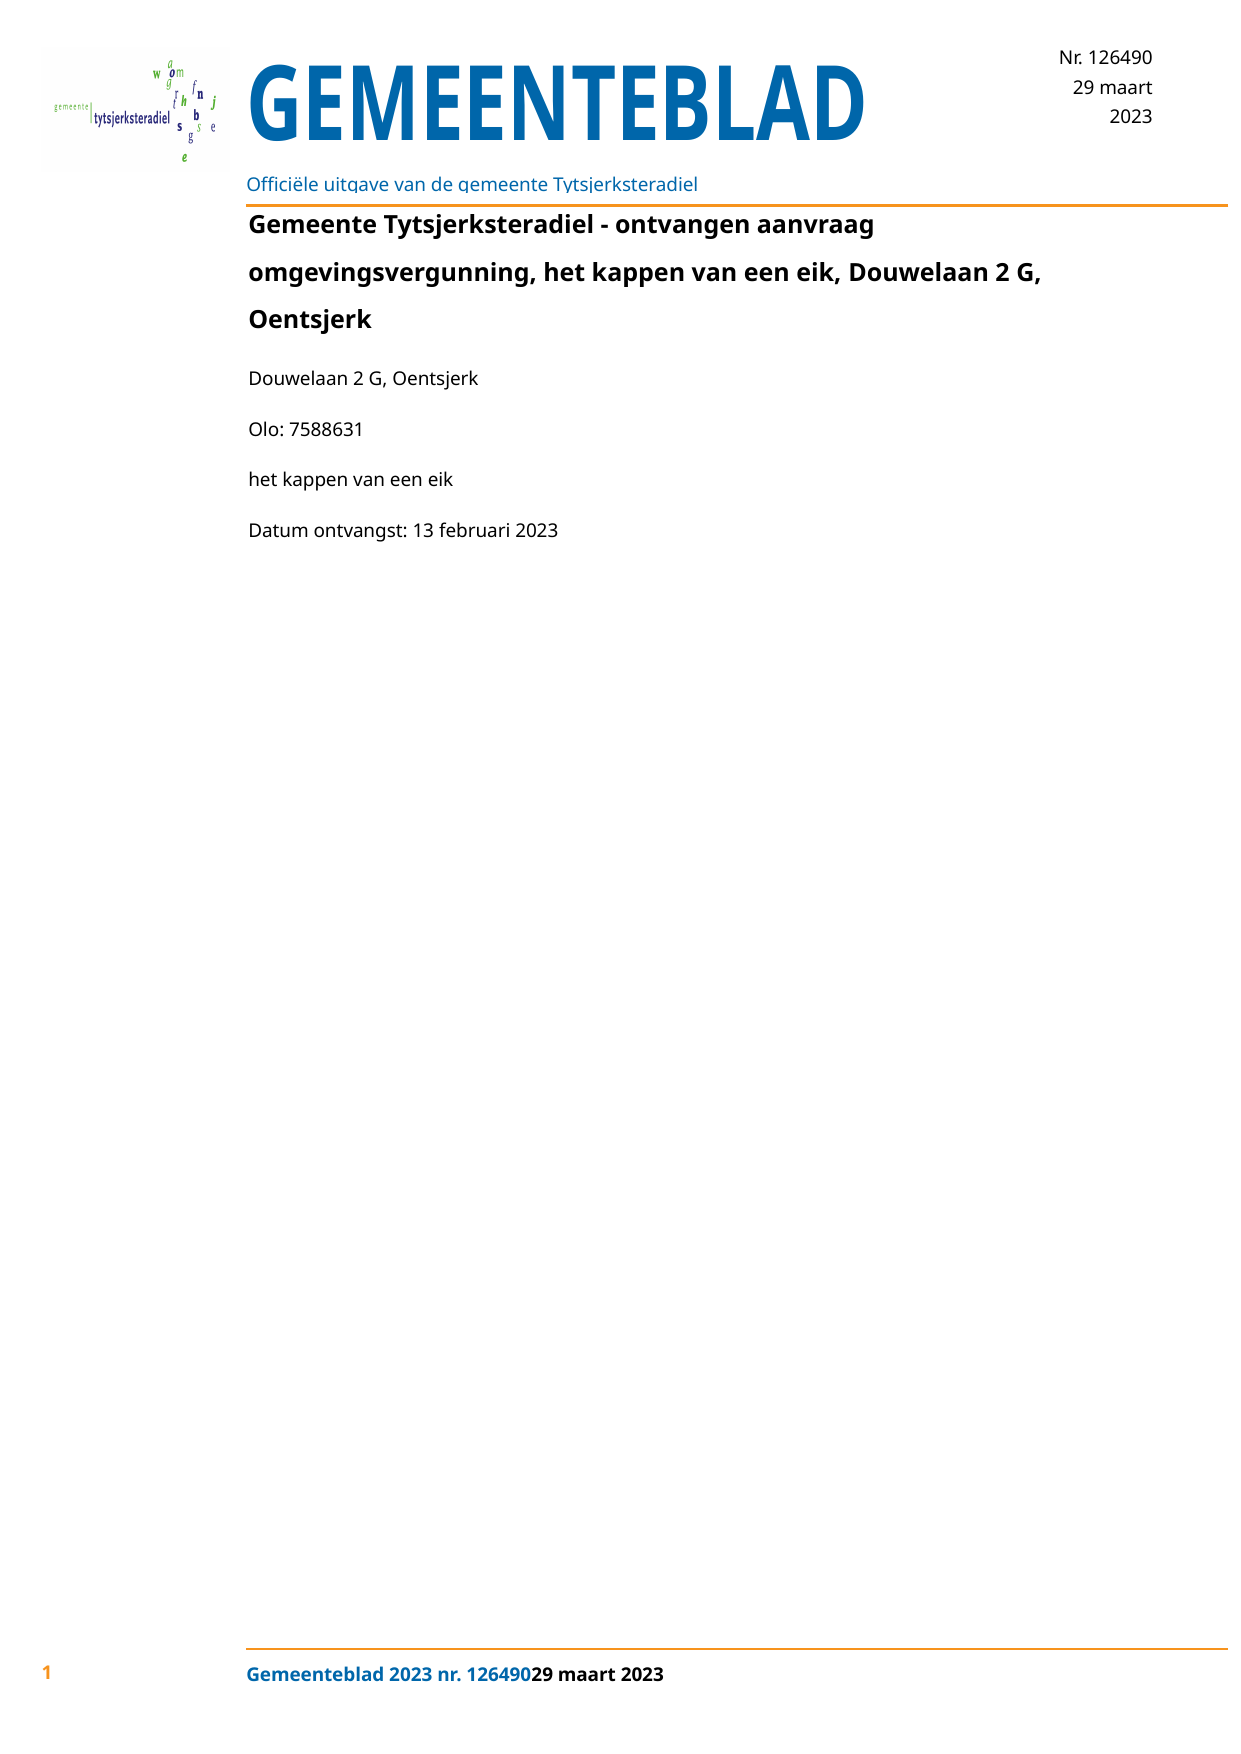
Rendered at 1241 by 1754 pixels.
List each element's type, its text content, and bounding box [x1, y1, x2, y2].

picture [41, 47, 231, 172]
text Douwelaan 2 G, Oentsjerk [248, 366, 1152, 391]
text Olo: 7588631 [248, 416, 1152, 442]
text Datum ontvangst: 13 februari 2023 [248, 517, 1152, 542]
text het kappen van een eik [248, 466, 1152, 492]
text Gemeente Tytsjerksteradiel - ontvangen aanvraag omgevingsvergunning, het kappen van een eik, Douwelaan 2 G, Oentsjerk [248, 207, 1152, 336]
